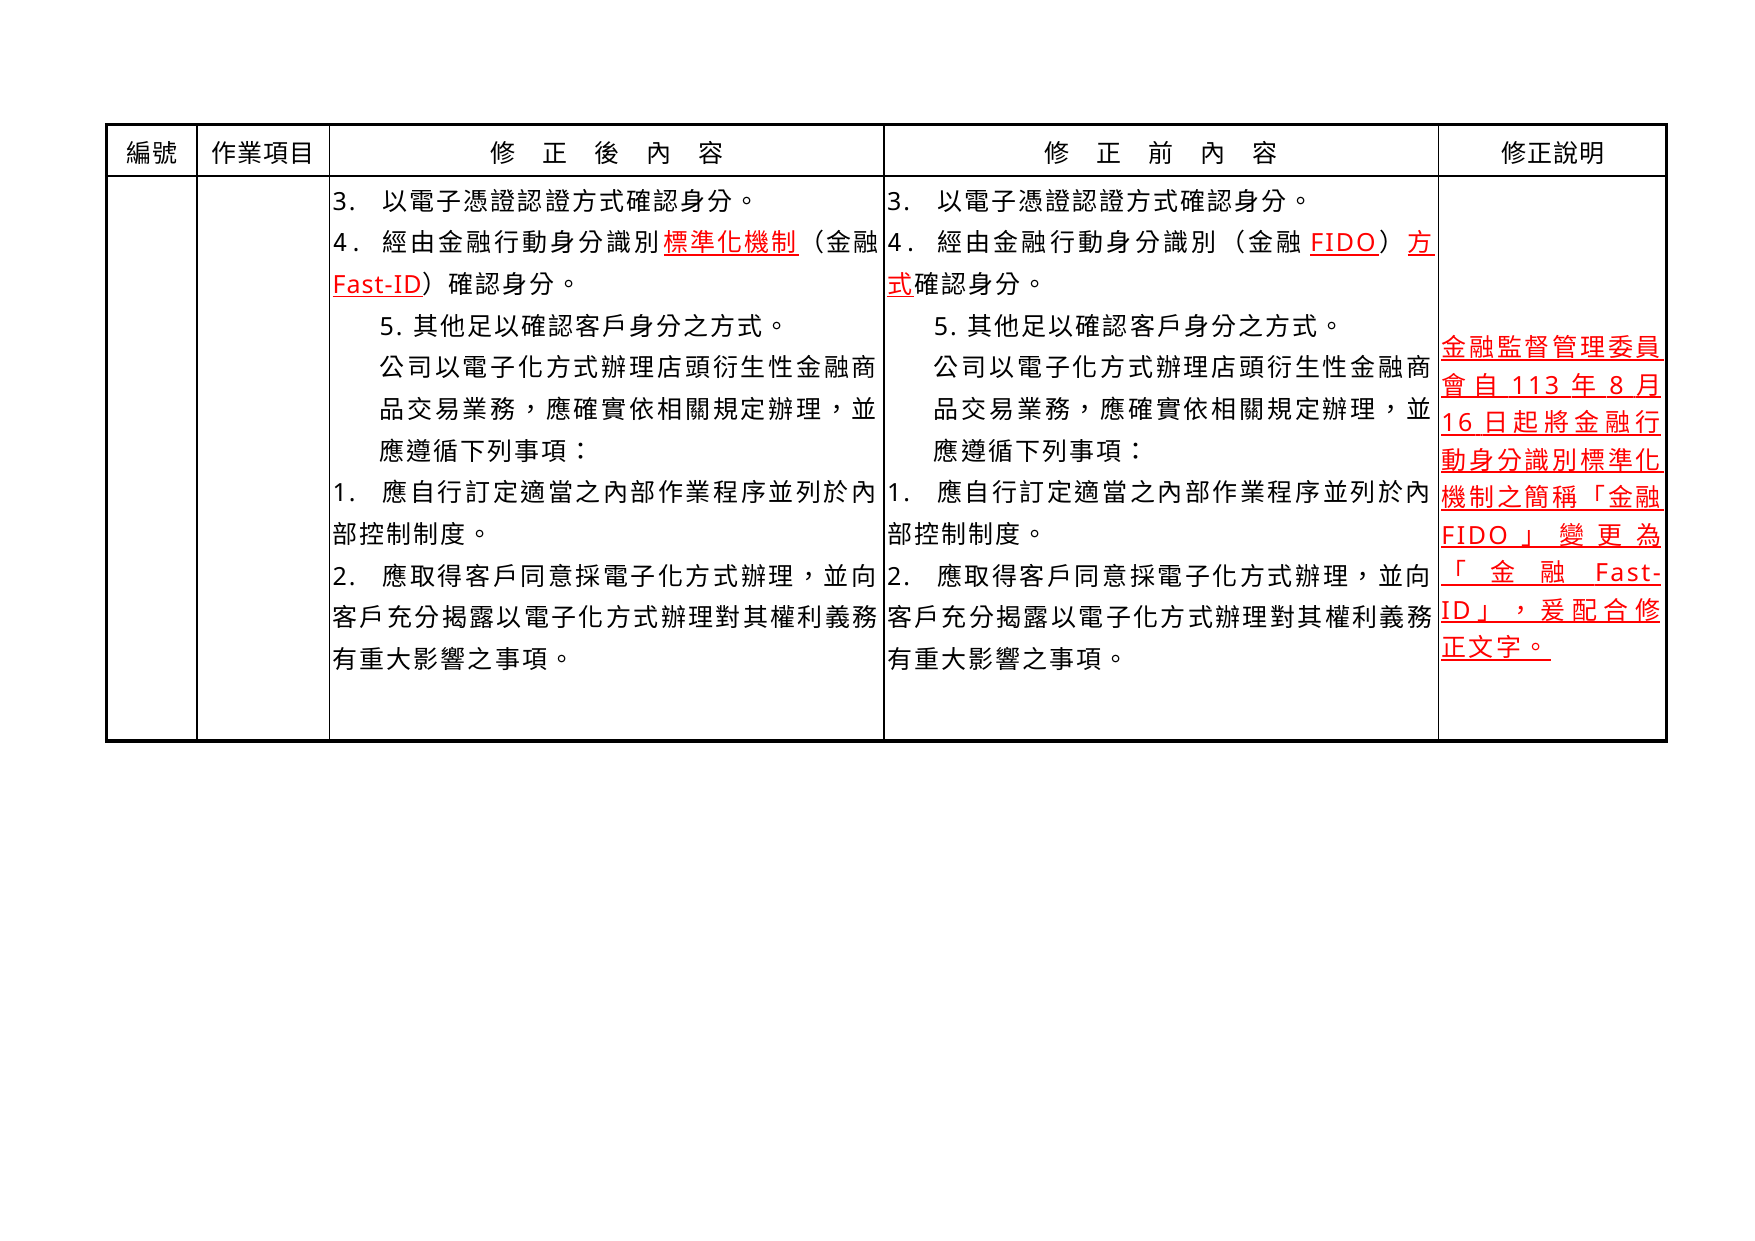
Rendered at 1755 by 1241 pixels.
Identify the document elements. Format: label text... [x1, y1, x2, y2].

table_cell [108, 177, 196, 739]
table_cell 作業程序及控制重點： 公司向專業機構投資人及高淨值投資法人提供衍生性金融商品交易服務，應與交易相對人簽訂ISDA主契約（ISDA Master Agreement），或依其他標準契約及市場慣例辦理。公司與專業機構投資人及高淨值投資法人以外之客戶簽訂衍生性金融商品契約及提供之交易文件，包括總約定書（或簽訂ISDA主契約）、產品說明書、風險預告書及交易確認書等，如為英文者，應提供中文譯本。 交易相對人為自然人者，其書面契約應約定同意主管機關及櫃檯買賣中心得蒐集、處理及利用其個人資料。 公司與專業機構投資人及高淨值投資法人以外之客戶訂立契約時，須有適當之單位或人員審核簽約程序及客戶所提供資訊之完整性後，始得辦理。 公司與交易相對人簽訂之衍生性金融商品交易契約得訂定交易提前終止時，結算應付款數額之方式，且應反應並計算交易之當時市場價值，包括被終止交易原本在提前終止日後到期之給付之價值。 前揭交易提前終止之條件、結算應付款數額之方式等內容應於相關契約文件內載明或以其他方式向交易相對人充分揭露。 公司與客戶簽訂之契約及其他提供客戶衍生性金融商品服務需使用書面文件者，得以電子簽章法所稱之電子文件為之。 櫃檯買賣中心「證券商營業處所經營衍生性金融商品交易業務規則」所定簽訂、簽署或簽名確認者，得以電子簽章、數位簽章或其他雙方同意之方式為之。 公司提供電子化金融服務時，既有客戶以電子化方式線上申請作業涉及客戶身分確認與意思表示等，應以下列任一方式確認客戶身分及留存確認身分之紀錄備查，且應自行訂定相關作業程序並列於內部控制制度（註：請公司自訂）： 電話確認者，應以客戶留存之聯絡電話致電客戶或透過OTP簡訊動態密碼等方式確認其身分。 視訊確認者，應同時辨識客戶手持之國民身分證及臉部影像確認身分。 以電子憑證認證方式確認身分。 經由金融行動身分識別（金融FIDO）方式確認身分。 5. 其他足以確認客戶身分之方式。 公司以電子化方式辦理店頭衍生性金融商品交易業務，應確實依相關規定辦理，並應遵循下列事項： 應自行訂定適當之內部作業程序並列於內部控制制度。 應取得客戶同意採電子化方式辦理，並向客戶充分揭露以電子化方式辦理對其權利義務有重大影響之事項。 [885, 177, 1438, 739]
table_header 作業項目 [198, 126, 329, 175]
table_header 編號 [108, 126, 196, 175]
table_header 修 正 後 內 容 [330, 126, 883, 175]
table_cell [198, 177, 329, 739]
table_cell 金融監督管理委員會自113年8月16日起將金融行動身分識別標準化機制之簡稱「金融FIDO」變更為「金融Fast-ID」，爰配合修正文字。 [1439, 177, 1665, 739]
table_cell 作業程序及控制重點： 公司向專業機構投資人及高淨值投資法人提供衍生性金融商品交易服務，應與交易相對人簽訂ISDA主契約（ISDA Master Agreement），或依其他標準契約及市場慣例辦理。公司與專業機構投資人及高淨值投資法人以外之客戶簽訂衍生性金融商品契約及提供之交易文件，包括總約定書（或簽訂ISDA主契約）、產品說明書、風險預告書及交易確認書等，如為英文者，應提供中文譯本。 交易相對人為自然人者，其書面契約應約定同意主管機關及櫃檯買賣中心得蒐集、處理及利用其個人資料。 公司與專業機構投資人及高淨值投資法人以外之客戶訂立契約時，須有適當之單位或人員審核簽約程序及客戶所提供資訊之完整性後，始得辦理。 公司與交易相對人簽訂之衍生性金融商品交易契約得訂定交易提前終止時，結算應付款數額之方式，且應反應並計算交易之當時市場價值，包括被終止交易原本在提前終止日後到期之給付之價值。 前揭交易提前終止之條件、結算應付款數額之方式等內容應於相關契約文件內載明或以其他方式向交易相對人充分揭露。 公司與客戶簽訂之契約及其他提供客戶衍生性金融商品服務需使用書面文件者，得以電子簽章法所稱之電子文件為之。 櫃檯買賣中心「證券商營業處所經營衍生性金融商品交易業務規則」所定簽訂、簽署或簽名確認者，得以電子簽章、數位簽章或其他雙方同意之方式為之。 公司提供電子化金融服務時，既有客戶以電子化方式線上申請作業涉及客戶身分確認與意思表示等，應以下列任一方式確認客戶身分及留存確認身分之紀錄備查，且應自行訂定相關作業程序並列於內部控制制度（註：請公司自訂）： 電話確認者，應以客戶留存之聯絡電話致電客戶或透過OTP簡訊動態密碼等方式確認其身分。 視訊確認者，應同時辨識客戶手持之國民身分證及臉部影像確認身分。 以電子憑證認證方式確認身分。 經由金融行動身分識別標準化機制（金融Fast-ID）確認身分。 5. 其他足以確認客戶身分之方式。 公司以電子化方式辦理店頭衍生性金融商品交易業務，應確實依相關規定辦理，並應遵循下列事項： 應自行訂定適當之內部作業程序並列於內部控制制度。 應取得客戶同意採電子化方式辦理，並向客戶充分揭露以電子化方式辦理對其權利義務有重大影響之事項。 [330, 177, 883, 739]
table_header 修 正 前 內 容 [885, 126, 1438, 175]
table_header 修正說明 [1439, 126, 1665, 175]
